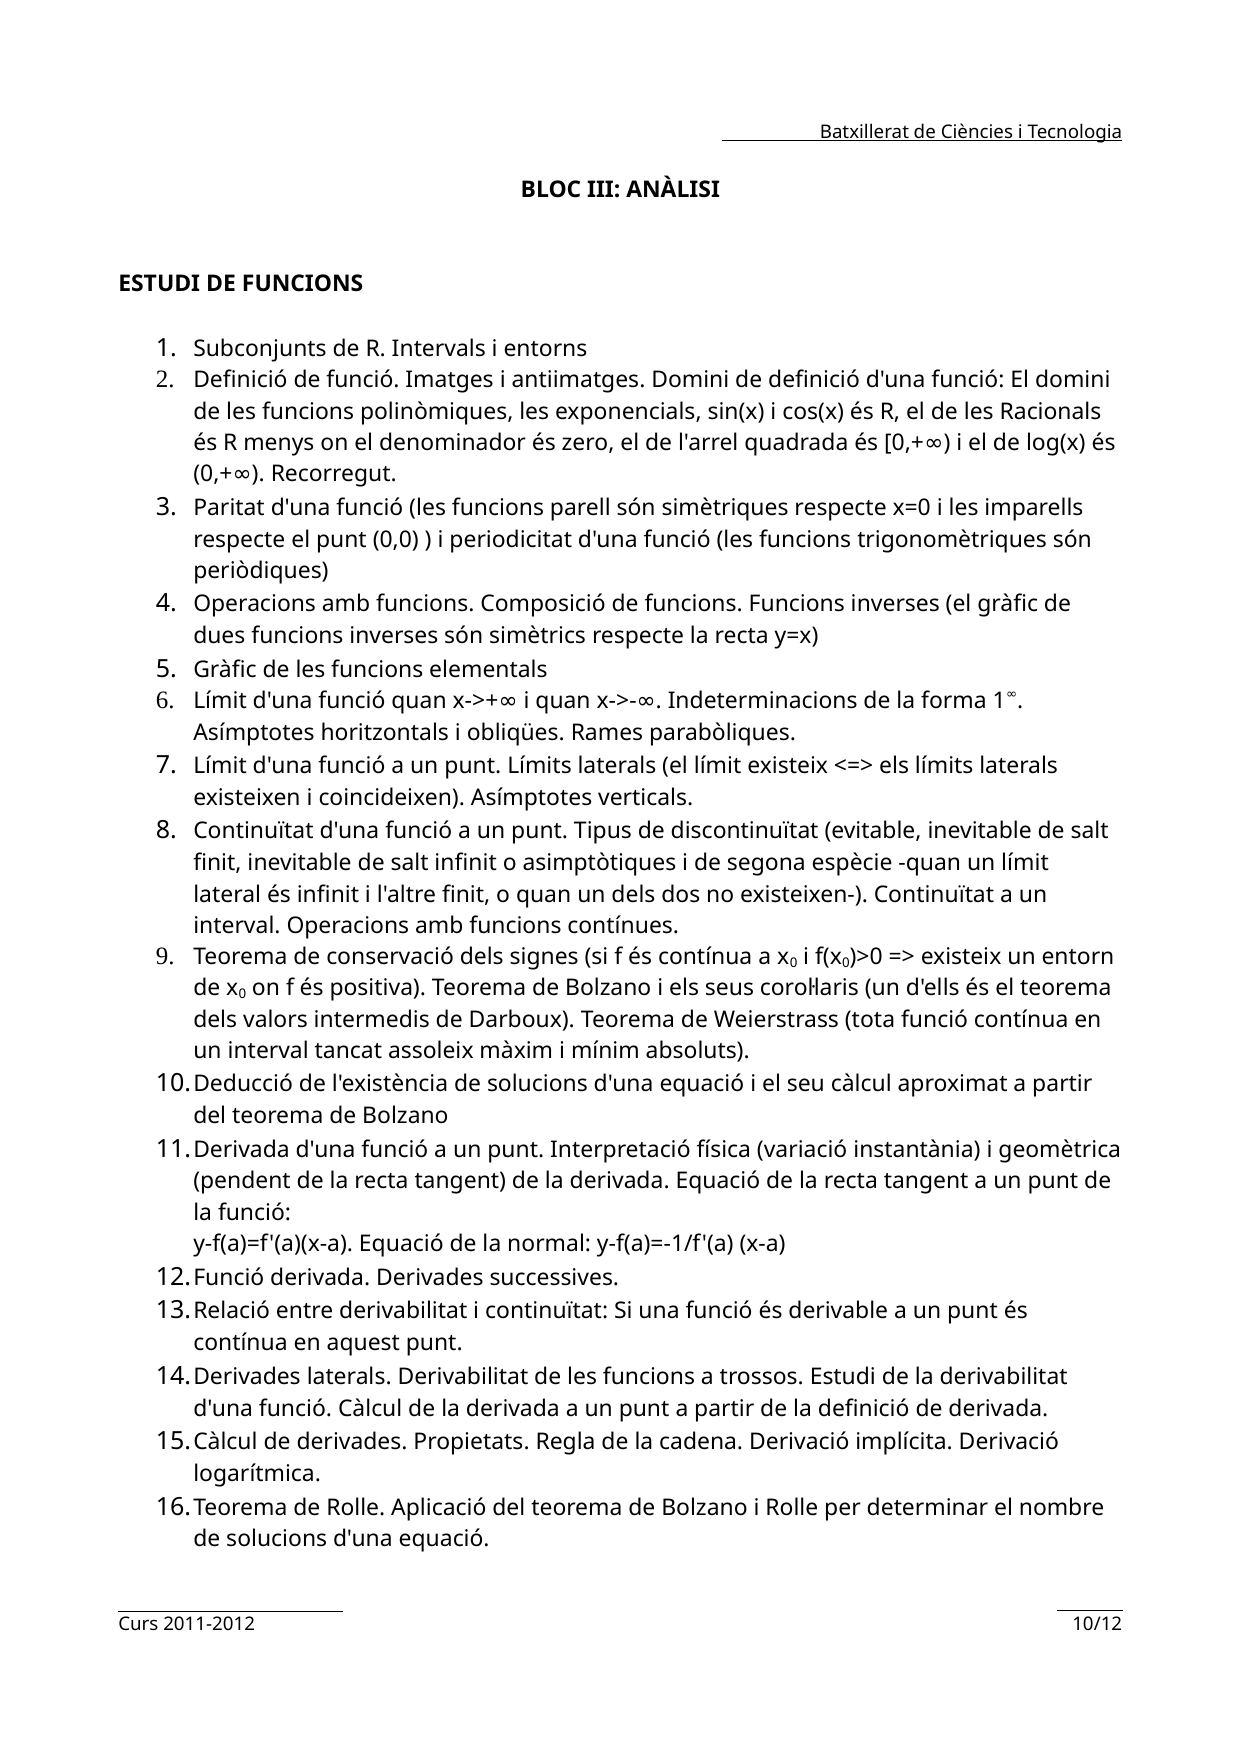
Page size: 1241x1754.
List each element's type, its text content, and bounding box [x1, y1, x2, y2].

list Continuïtat d'una funció a un punt. Tipus de discontinuïtat (evitable, inevitable de salt finit, inevitable de salt infinit o asimptòtiques i de segona espècie -quan un límit lateral és infinit i l'altre finit, o quan un dels dos no existeixen-). Continuïtat a un interval. Operacions amb funcions contínues. [156, 812, 1122, 940]
list Teorema de conservació dels signes (si f és contínua a x0 i f(x0)>0 => existeix un entorn de x0 on f és positiva). Teorema de Bolzano i els seus corol·laris (un d'ells és el teorema dels valors intermedis de Darboux). Teorema de Weierstrass (tota funció contínua en un interval tancat assoleix màxim i mínim absoluts). [156, 940, 1122, 1065]
list Gràfic de les funcions elementals [156, 650, 1122, 684]
list Càlcul de derivades. Propietats. Regla de la cadena. Derivació implícita. Derivació logarítmica. [156, 1423, 1122, 1488]
list Límit d'una funció quan x->+∞ i quan x->-∞. Indeterminacions de la forma 1∞. Asímptotes horitzontals i obliqües. Rames parabòliques. [156, 684, 1122, 747]
list Definició de funció. Imatges i antiimatges. Domini de definició d'una funció: El domini de les funcions polinòmiques, les exponencials, sin(x) i cos(x) és R, el de les Racionals és R menys on el denominador és zero, el de l'arrel quadrada és [0,+∞) i el de log(x) és (0,+∞). Recorregut. [156, 363, 1122, 488]
list y-f(a)=f'(a)(x-a). Equació de la normal: y-f(a)=-1/f'(a) (x-a) [156, 1227, 1122, 1258]
list Funció derivada. Derivades successives. [156, 1258, 1122, 1292]
text BLOC III: ANÀLISI [118, 173, 1122, 204]
list Derivada d'una funció a un punt. Interpretació física (variació instantània) i geomètrica (pendent de la recta tangent) de la derivada. Equació de la recta tangent a un punt de la funció: [156, 1130, 1122, 1227]
list Paritat d'una funció (les funcions parell són simètriques respecte x=0 i les imparells respecte el punt (0,0) ) i periodicitat d'una funció (les funcions trigonomètriques són periòdiques) [156, 488, 1122, 585]
list Límit d'una funció a un punt. Límits laterals (el límit existeix <=> els límits laterals existeixen i coincideixen). Asímptotes verticals. [156, 747, 1122, 812]
list Teorema de Rolle. Aplicació del teorema de Bolzano i Rolle per determinar el nombre de solucions d'una equació. [156, 1488, 1122, 1553]
text ESTUDI DE FUNCIONS [118, 267, 1122, 298]
list Subconjunts de R. Intervals i entorns [156, 329, 1122, 363]
list Operacions amb funcions. Composició de funcions. Funcions inverses (el gràfic de dues funcions inverses són simètrics respecte la recta y=x) [156, 585, 1122, 650]
list Relació entre derivabilitat i continuïtat: Si una funció és derivable a un punt és contínua en aquest punt. [156, 1292, 1122, 1357]
list Derivades laterals. Derivabilitat de les funcions a trossos. Estudi de la derivabilitat d'una funció. Càlcul de la derivada a un punt a partir de la definició de derivada. [156, 1357, 1122, 1423]
list Deducció de l'existència de solucions d'una equació i el seu càlcul aproximat a partir del teorema de Bolzano [156, 1065, 1122, 1130]
